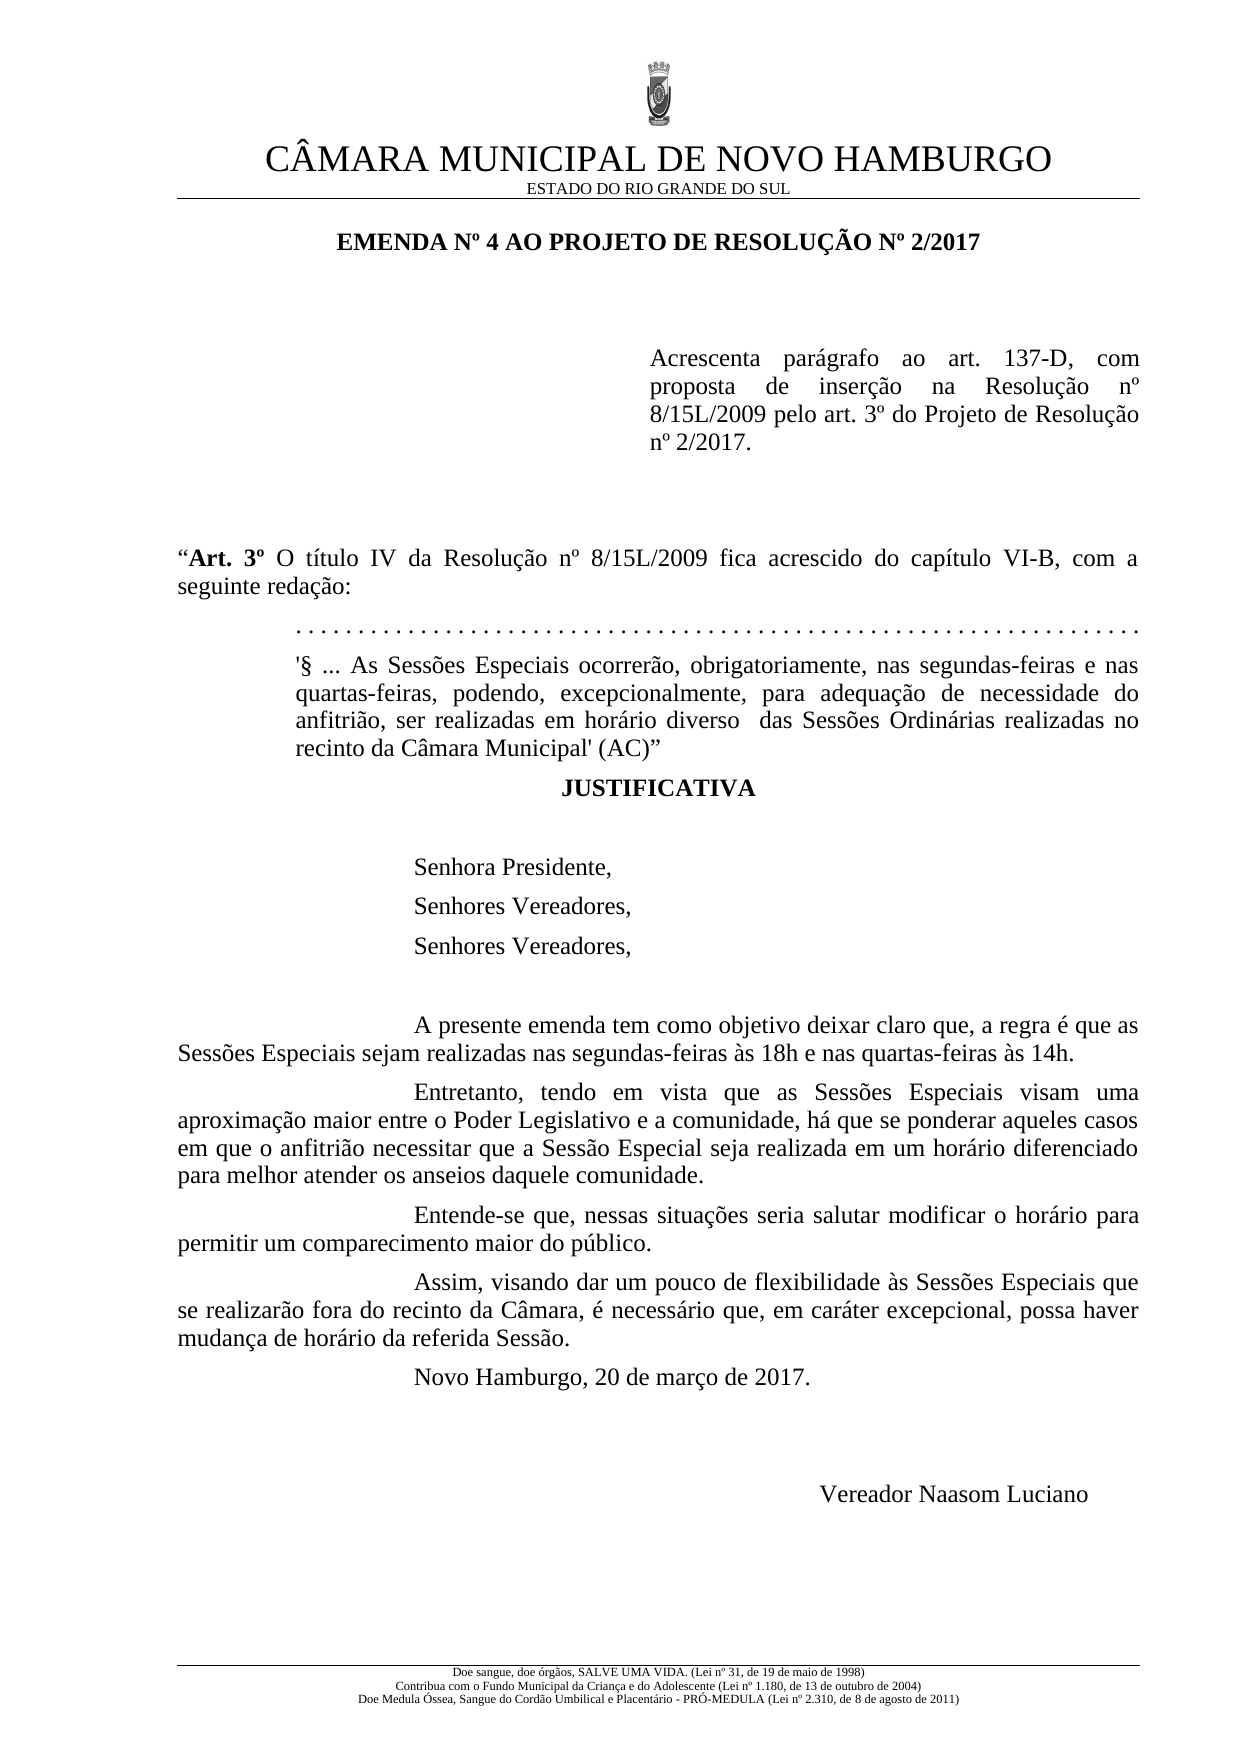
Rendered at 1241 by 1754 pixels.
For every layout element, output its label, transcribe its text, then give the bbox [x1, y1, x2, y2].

text Senhores Vereadores, [177, 932, 1140, 960]
text “Art. 3º O título IV da Resolução nº 8/15L/2009 fica acrescido do capítulo VI-B, com a seguinte redação: [177, 544, 1140, 599]
text Senhora Presidente, [177, 853, 1140, 881]
text Novo Hamburgo, 20 de março de 2017. [177, 1363, 1140, 1391]
text Senhores Vereadores, [177, 892, 1140, 920]
text JUSTIFICATIVA [177, 774, 1140, 801]
text EMENDA Nº 4 AO PROJETO DE RESOLUÇÃO Nº 2/2017 [177, 228, 1140, 256]
text Entende-se que, nessas situações seria salutar modificar o horário para permitir um comparecimento maior do público. [177, 1201, 1140, 1257]
text Vereador Naasom Luciano [768, 1480, 1140, 1507]
text '§ ... As Sessões Especiais ocorrerão, obrigatoriamente, nas segundas-feiras e nas quartas-feiras, podendo, excepcionalmente, para adequação de necessidade do anfitrião, ser realizadas em horário diverso das Sessões Ordinárias realizadas no recinto da Câmara Municipal' (AC)” [295, 651, 1140, 762]
text A presente emenda tem como objetivo deixar claro que, a regra é que as Sessões Especiais sejam realizadas nas segundas-feiras às 18h e nas quartas-feiras às 14h. [177, 1011, 1140, 1067]
text . . . . . . . . . . . . . . . . . . . . . . . . . . . . . . . . . . . . . . . . . . . . . . . . . . . . . . . . . . . . . . . . . . . . [295, 611, 1140, 639]
text Entretanto, tendo em vista que as Sessões Especiais visam uma aproximação maior entre o Poder Legislativo e a comunidade, há que se ponderar aqueles casos em que o anfitrião necessitar que a Sessão Especial seja realizada em um horário diferenciado para melhor atender os anseios daquele comunidade. [177, 1078, 1140, 1189]
text Acrescenta parágrafo ao art. 137-D, com proposta de inserção na Resolução nº 8/15L/2009 pelo art. 3º do Projeto de Resolução nº 2/2017. [649, 344, 1140, 455]
text Assim, visando dar um pouco de flexibilidade às Sessões Especiais que se realizarão fora do recinto da Câmara, é necessário que, em caráter excepcional, possa haver mudança de horário da referida Sessão. [177, 1268, 1140, 1352]
